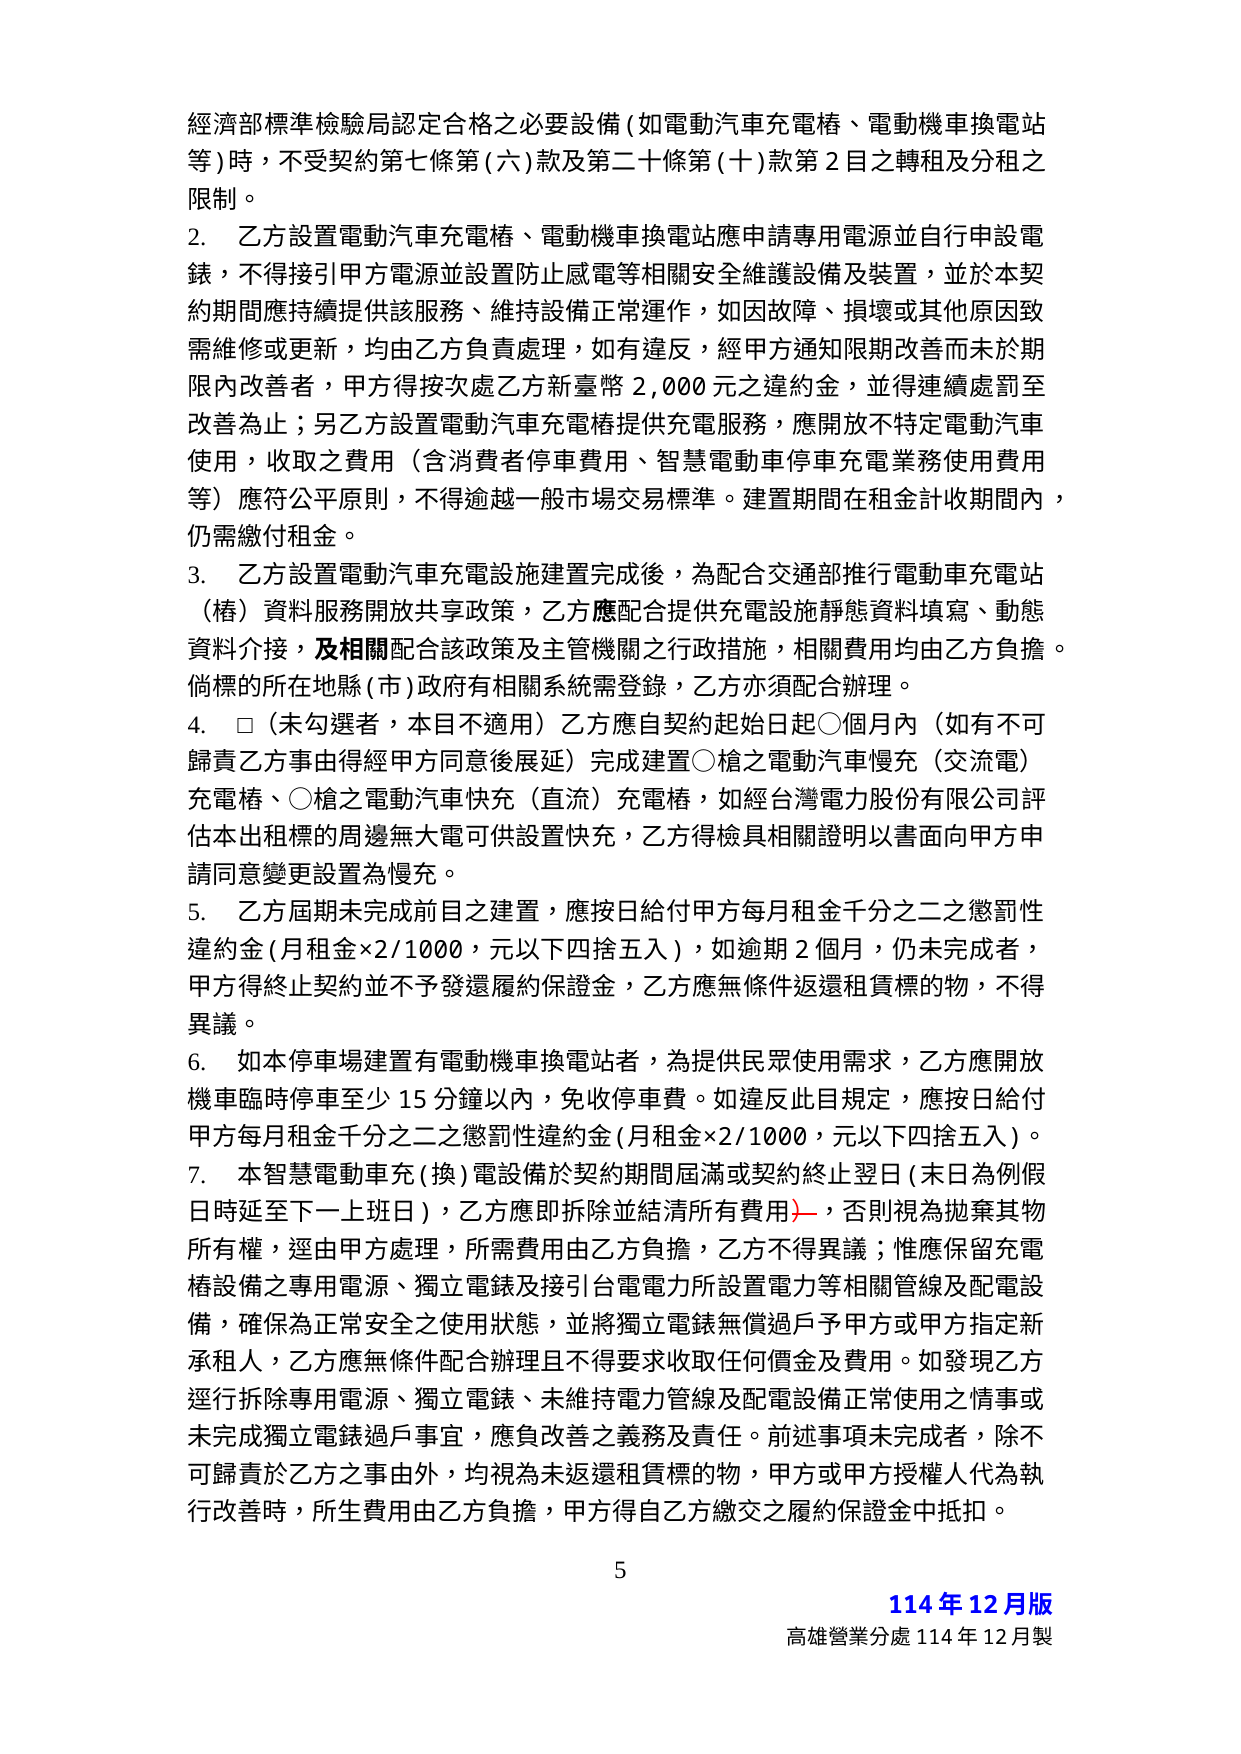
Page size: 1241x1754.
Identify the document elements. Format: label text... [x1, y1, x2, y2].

list 乙方屆期未完成前目之建置，應按日給付甲方每月租金千分之二之懲罰性違約金(月租金×2/1000，元以下四捨五入)，如逾期2個月，仍未完成者，甲方得終止契約並不予發還履約保證金，乙方應無條件返還租賃標的物，不得異議。 [187, 891, 1047, 1041]
list 經濟部標準檢驗局認定合格之必要設備(如電動汽車充電樁、電動機車換電站等)時，不受契約第七條第(六)款及第二十條第(十)款第2目之轉租及分租之限制。 [187, 103, 1047, 216]
list 乙方設置電動汽車充電設施建置完成後，為配合交通部推行電動車充電站（樁）資料服務開放共享政策，乙方應配合提供充電設施靜態資料填寫、動態資料介接，及相關配合該政策及主管機關之行政措施，相關費用均由乙方負擔。倘標的所在地縣(市)政府有相關系統需登錄，乙方亦須配合辦理。 [187, 553, 1047, 703]
list □（未勾選者，本目不適用）乙方應自契約起始日起○個月內（如有不可歸責乙方事由得經甲方同意後展延）完成建置○槍之電動汽車慢充（交流電）充電樁、○槍之電動汽車快充（直流）充電樁，如經台灣電力股份有限公司評估本出租標的周邊無大電可供設置快充，乙方得檢具相關證明以書面向甲方申請同意變更設置為慢充。 [187, 703, 1047, 891]
list 如本停車場建置有電動機車換電站者，為提供民眾使用需求，乙方應開放機車臨時停車至少15分鐘以內，免收停車費。如違反此目規定，應按日給付甲方每月租金千分之二之懲罰性違約金(月租金×2/1000，元以下四捨五入)。 [187, 1041, 1047, 1153]
list 本智慧電動車充(換)電設備於契約期間屆滿或契約終止翌日(末日為例假日時延至下一上班日)，乙方應即拆除並結清所有費用），否則視為拋棄其物所有權，逕由甲方處理，所需費用由乙方負擔，乙方不得異議；惟應保留充電樁設備之專用電源、獨立電錶及接引台電電力所設置電力等相關管線及配電設備，確保為正常安全之使用狀態，並將獨立電錶無償過戶予甲方或甲方指定新承租人，乙方應無條件配合辦理且不得要求收取任何價金及費用。如發現乙方逕行拆除專用電源、獨立電錶、未維持電力管線及配電設備正常使用之情事或未完成獨立電錶過戶事宜，應負改善之義務及責任。前述事項未完成者，除不可歸責於乙方之事由外，均視為未返還租賃標的物，甲方或甲方授權人代為執行改善時，所生費用由乙方負擔，甲方得自乙方繳交之履約保證金中抵扣。 [187, 1153, 1047, 1528]
list 乙方設置電動汽車充電樁、電動機車換電站應申請專用電源並自行申設電錶，不得接引甲方電源並設置防止感電等相關安全維護設備及裝置，並於本契約期間應持續提供該服務、維持設備正常運作，如因故障、損壞或其他原因致需維修或更新，均由乙方負責處理，如有違反，經甲方通知限期改善而未於期限內改善者，甲方得按次處乙方新臺幣2,000元之違約金，並得連續處罰至改善為止；另乙方設置電動汽車充電樁提供充電服務，應開放不特定電動汽車使用，收取之費用（含消費者停車費用、智慧電動車停車充電業務使用費用等）應符公平原則，不得逾越一般市場交易標準。建置期間在租金計收期間內，仍需繳付租金。 [187, 216, 1047, 553]
